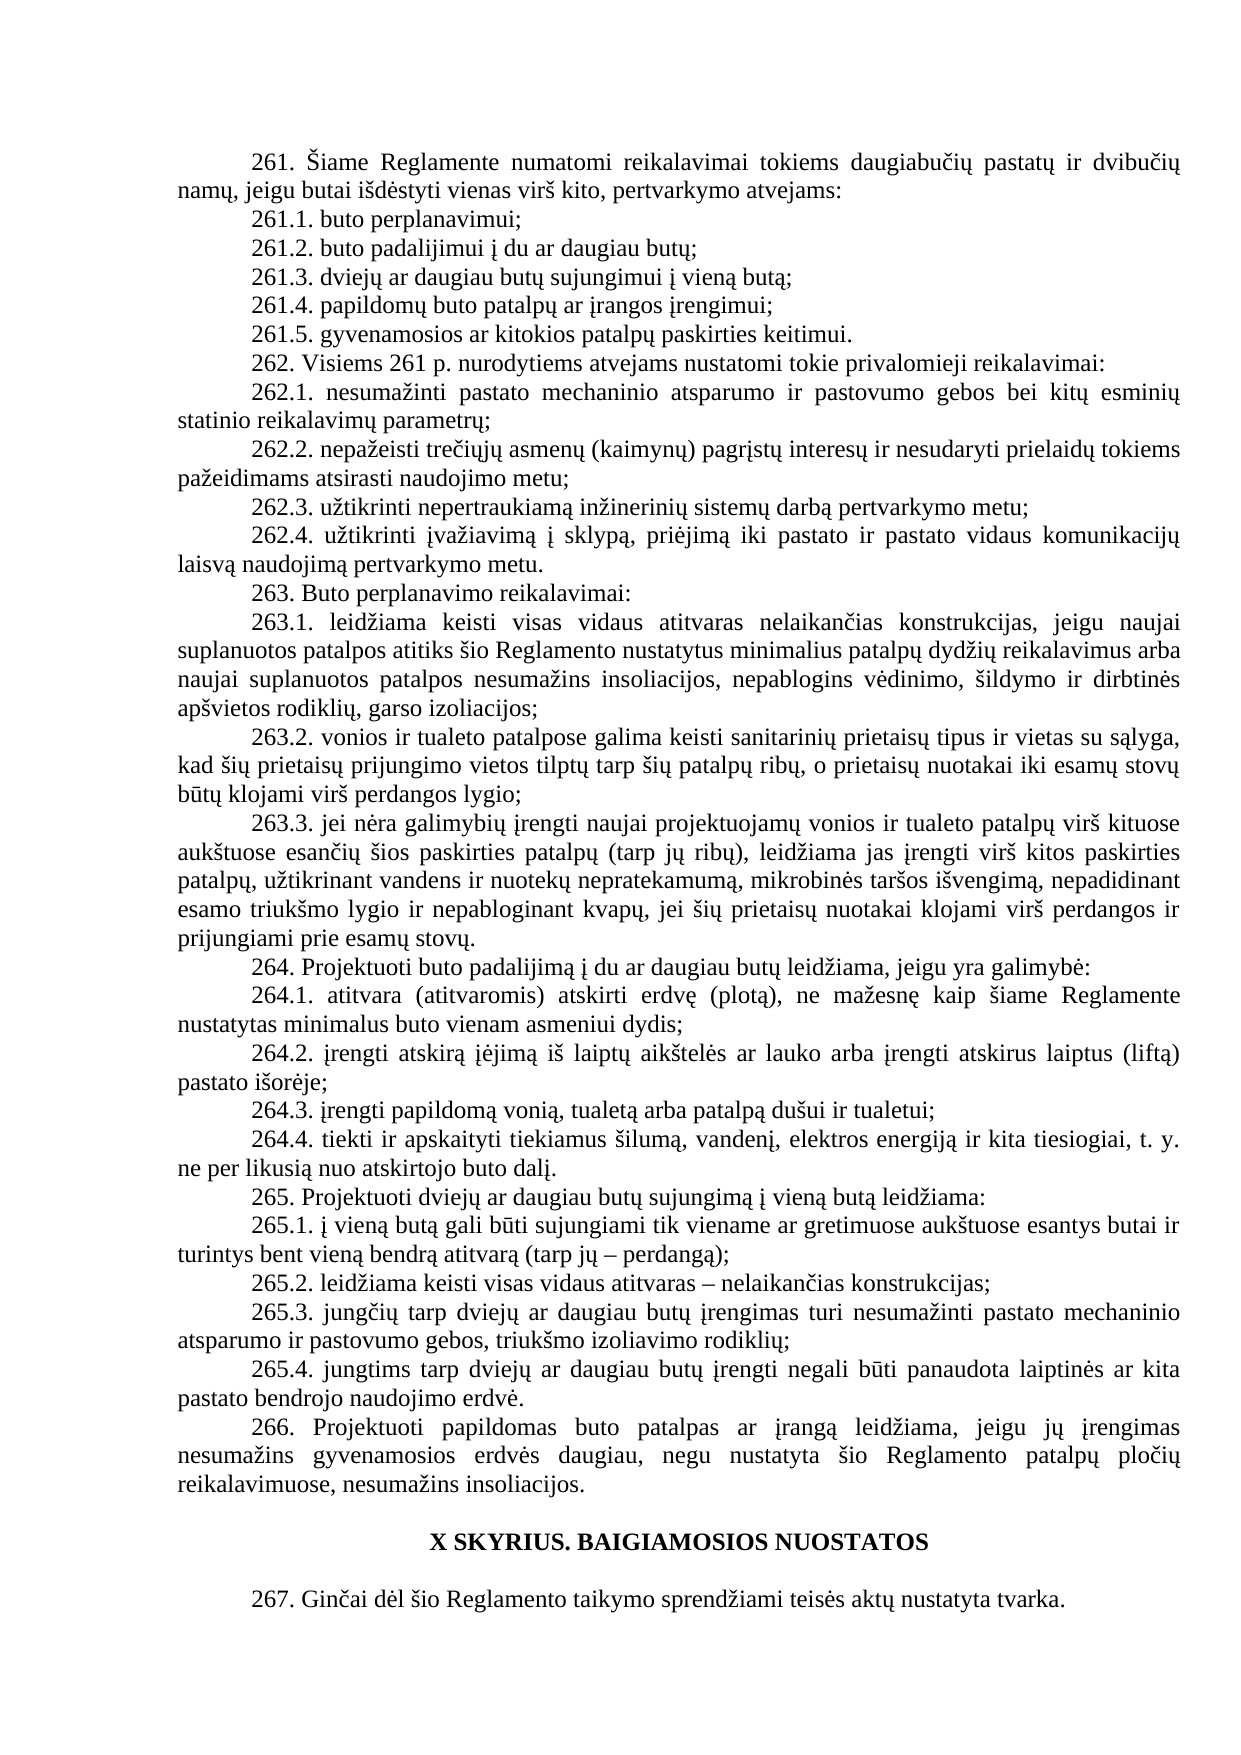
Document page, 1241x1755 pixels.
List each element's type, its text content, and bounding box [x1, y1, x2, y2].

text 265.3. jungčių tarp dviejų ar daugiau butų įrengimas turi nesumažinti pastato mechaninio atsparumo ir pastovumo gebos, triukšmo izoliavimo rodiklių; [177, 1297, 1181, 1354]
text 263. Buto perplanavimo reikalavimai: [177, 578, 1181, 607]
text 263.3. jei nėra galimybių įrengti naujai projektuojamų vonios ir tualeto patalpų virš kituose aukštuose esančių šios paskirties patalpų (tarp jų ribų), leidžiama jas įrengti virš kitos paskirties patalpų, užtikrinant vandens ir nuotekų nepratekamumą, mikrobinės taršos išvengimą, nepadidinant esamo triukšmo lygio ir nepabloginant kvapų, jei šių prietaisų nuotakai klojami virš perdangos ir prijungiami prie esamų stovų. [177, 808, 1181, 952]
text 262. Visiems 261 p. nurodytiems atvejams nustatomi tokie privalomieji reikalavimai: [177, 348, 1181, 377]
text 261.5. gyvenamosios ar kitokios patalpų paskirties keitimui. [177, 319, 1181, 348]
text 262.2. nepažeisti trečiųjų asmenų (kaimynų) pagrįstų interesų ir nesudaryti prielaidų tokiems pažeidimams atsirasti naudojimo metu; [177, 434, 1181, 492]
text 262.3. užtikrinti nepertraukiamą inžinerinių sistemų darbą pertvarkymo metu; [177, 492, 1181, 521]
text 264.4. tiekti ir apskaityti tiekiamus šilumą, vandenį, elektros energiją ir kita tiesiogiai, t. y. ne per likusią nuo atskirtojo buto dalį. [177, 1124, 1181, 1182]
text 265.4. jungtims tarp dviejų ar daugiau butų įrengti negali būti panaudota laiptinės ar kita pastato bendrojo naudojimo erdvė. [177, 1354, 1181, 1412]
text 264.3. įrengti papildomą vonią, tualetą arba patalpą dušui ir tualetui; [177, 1096, 1181, 1124]
text 261. Šiame Reglamente numatomi reikalavimai tokiems daugiabučių pastatų ir dvibučių namų, jeigu butai išdėstyti vienas virš kito, pertvarkymo atvejams: [177, 147, 1181, 204]
text 262.1. nesumažinti pastato mechaninio atsparumo ir pastovumo gebos bei kitų esminių statinio reikalavimų parametrų; [177, 377, 1181, 434]
text 261.3. dviejų ar daugiau butų sujungimui į vieną butą; [177, 262, 1181, 291]
text 264. Projektuoti buto padalijimą į du ar daugiau butų leidžiama, jeigu yra galimybė: [177, 952, 1181, 981]
text 264.2. įrengti atskirą įėjimą iš laiptų aikštelės ar lauko arba įrengti atskirus laiptus (liftą) pastato išorėje; [177, 1038, 1181, 1096]
text 263.2. vonios ir tualeto patalpose galima keisti sanitarinių prietaisų tipus ir vietas su sąlyga, kad šių prietaisų prijungimo vietos tilptų tarp šių patalpų ribų, o prietaisų nuotakai iki esamų stovų būtų klojami virš perdangos lygio; [177, 722, 1181, 808]
text 261.4. papildomų buto patalpų ar įrangos įrengimui; [177, 291, 1181, 319]
text 261.1. buto perplanavimui; [177, 204, 1181, 233]
text 261.2. buto padalijimui į du ar daugiau butų; [177, 233, 1181, 262]
text 265.1. į vieną butą gali būti sujungiami tik viename ar gretimuose aukštuose esantys butai ir turintys bent vieną bendrą atitvarą (tarp jų – perdangą); [177, 1211, 1181, 1268]
text 262.4. užtikrinti įvažiavimą į sklypą, priėjimą iki pastato ir pastato vidaus komunikacijų laisvą naudojimą pertvarkymo metu. [177, 521, 1181, 578]
text 266. Projektuoti papildomas buto patalpas ar įrangą leidžiama, jeigu jų įrengimas nesumažins gyvenamosios erdvės daugiau, negu nustatyta šio Reglamento patalpų pločių reikalavimuose, nesumažins insoliacijos. [177, 1412, 1181, 1498]
text 263.1. leidžiama keisti visas vidaus atitvaras nelaikančias konstrukcijas, jeigu naujai suplanuotos patalpos atitiks šio Reglamento nustatytus minimalius patalpų dydžių reikalavimus arba naujai suplanuotos patalpos nesumažins insoliacijos, nepablogins vėdinimo, šildymo ir dirbtinės apšvietos rodiklių, garso izoliacijos; [177, 607, 1181, 722]
text 267. Ginčai dėl šio Reglamento taikymo sprendžiami teisės aktų nustatyta tvarka. [177, 1584, 1181, 1613]
text 264.1. atitvara (atitvaromis) atskirti erdvę (plotą), ne mažesnę kaip šiame Reglamente nustatytas minimalus buto vienam asmeniui dydis; [177, 981, 1181, 1038]
text 265.2. leidžiama keisti visas vidaus atitvaras – nelaikančias konstrukcijas; [177, 1268, 1181, 1297]
text X SKYRIUS. BAIGIAMOSIOS NUOSTATOS [177, 1527, 1181, 1556]
text 265. Projektuoti dviejų ar daugiau butų sujungimą į vieną butą leidžiama: [177, 1182, 1181, 1211]
